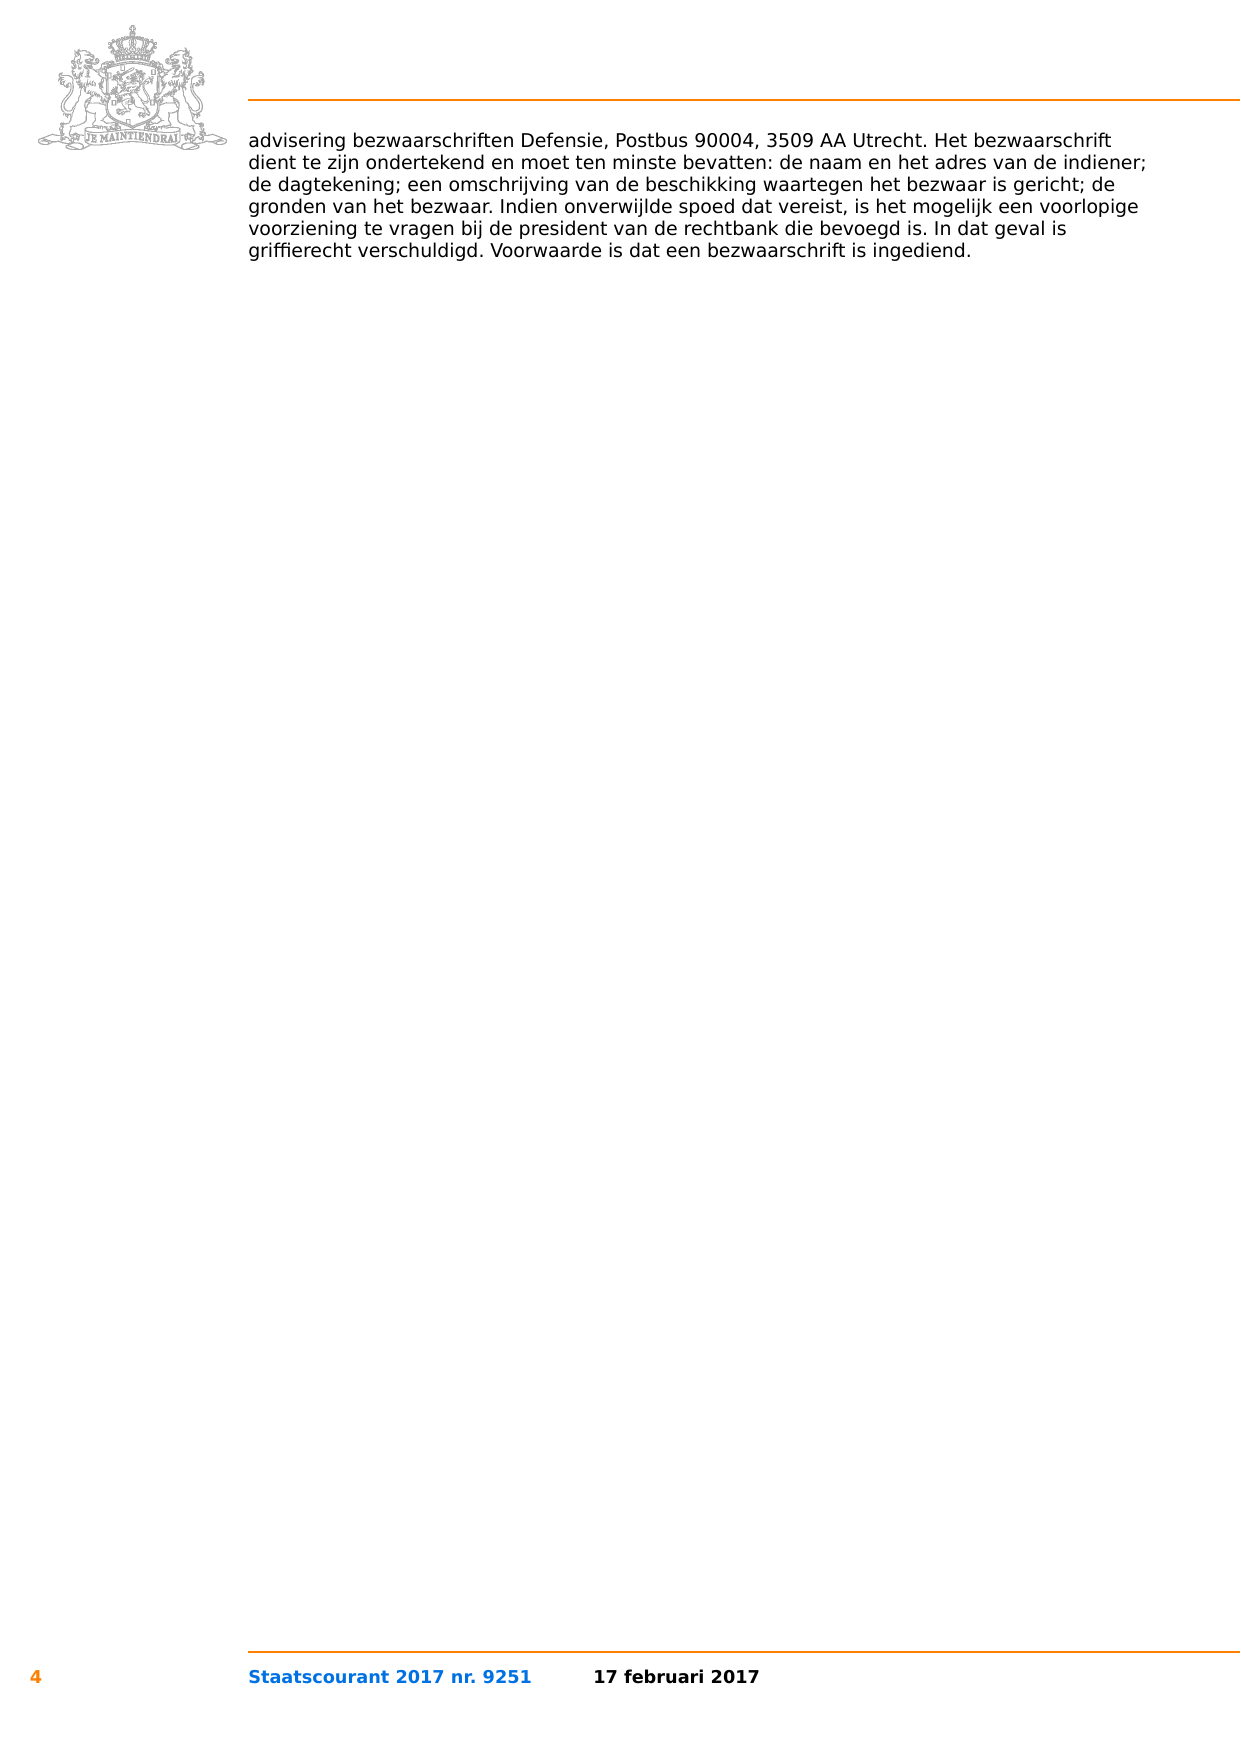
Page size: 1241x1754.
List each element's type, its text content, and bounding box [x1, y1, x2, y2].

picture [38, 25, 227, 150]
text advisering bezwaarschriften Defensie, Postbus 90004, 3509 AA Utrecht. Het bezwaarschrift dient te zijn ondertekend en moet ten minste bevatten: de naam en het adres van de indiener; de dagtekening; een omschrijving van de beschikking waartegen het bezwaar is gericht; de gronden van het bezwaar. Indien onverwijlde spoed dat vereist, is het mogelijk een voorlopige voorziening te vragen bij de president van de rechtbank die bevoegd is. In dat geval is griffierecht verschuldigd. Voorwaarde is dat een bezwaarschrift is ingediend. [248, 130, 1163, 262]
